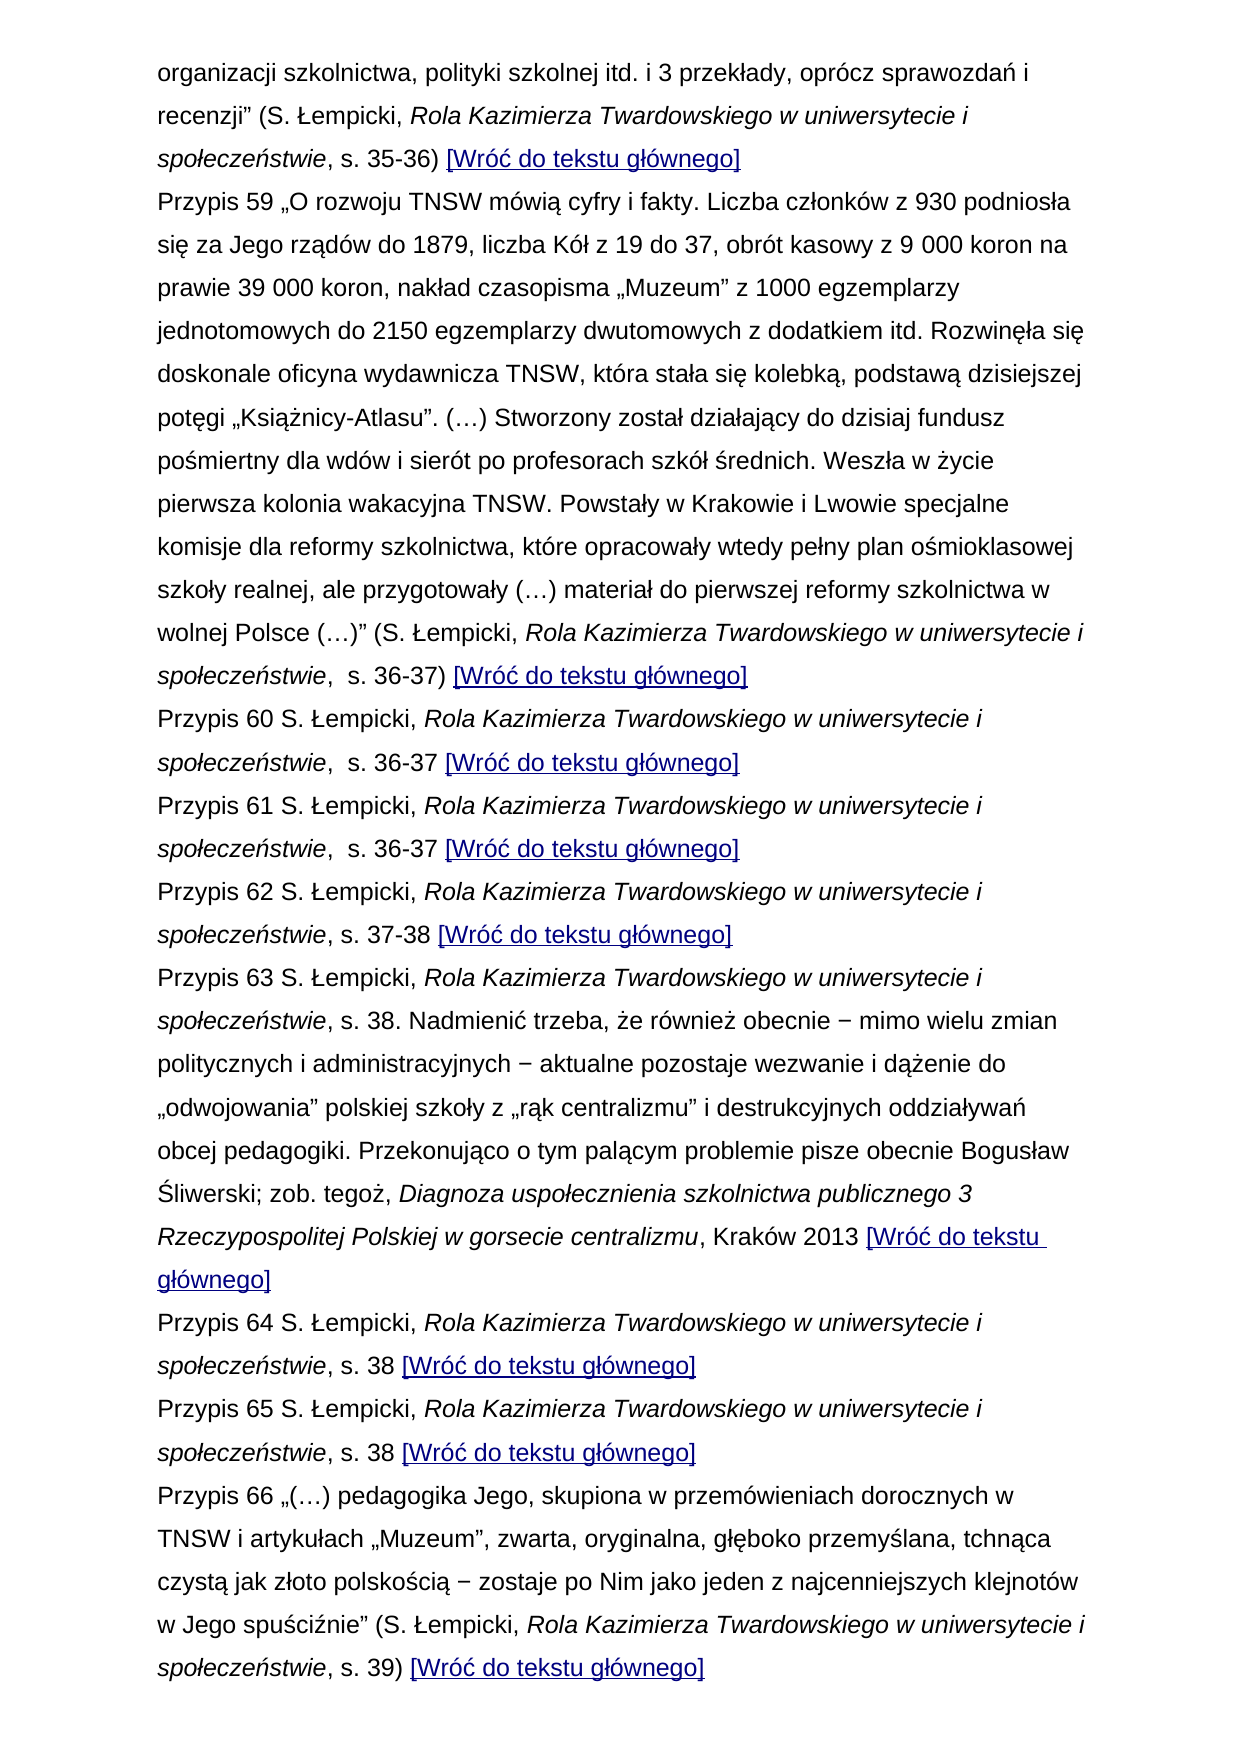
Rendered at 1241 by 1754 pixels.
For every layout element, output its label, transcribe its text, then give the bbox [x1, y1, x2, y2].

text Przypis 63 S. Łempicki, Rola Kazimierza Twardowskiego w uniwersytecie i społeczeństwie, s. 38. Nadmienić trzeba, że również obecnie − mimo wielu zmian politycznych i administracyjnych − aktualne pozostaje wezwanie i dążenie do „odwojowania” polskiej szkoły z „rąk centralizmu” i destrukcyjnych oddziaływań obcej pedagogiki. Przekonująco o tym palącym problemie pisze obecnie Bogusław Śliwerski; zob. tegoż, Diagnoza uspołecznienia szkolnictwa publicznego 3 Rzeczypospolitej Polskiej w gorsecie centralizmu, Kraków 2013 [Wróć do tekstu głównego] [157, 963, 1088, 1294]
text Przypis 62 S. Łempicki, Rola Kazimierza Twardowskiego w uniwersytecie i społeczeństwie, s. 37-38 [Wróć do tekstu głównego] [157, 877, 1057, 949]
text Przypis 60 S. Łempicki, Rola Kazimierza Twardowskiego w uniwersytecie i społeczeństwie, s. 36-37 [Wróć do tekstu głównego] [157, 704, 1057, 776]
text Przypis 61 S. Łempicki, Rola Kazimierza Twardowskiego w uniwersytecie i społeczeństwie, s. 36-37 [Wróć do tekstu głównego] [157, 791, 1057, 862]
text Przypis 64 S. Łempicki, Rola Kazimierza Twardowskiego w uniwersytecie i społeczeństwie, s. 38 [Wróć do tekstu głównego] [157, 1308, 1057, 1380]
text Przypis 66 „(…) pedagogika Jego, skupiona w przemówieniach dorocznych w TNSW i artykułach „Muzeum”, zwarta, oryginalna, głęboko przemyślana, tchnąca czystą jak złoto polskością − zostaje po Nim jako jeden z najcenniejszych klejnotów w Jego spuściźnie” (S. Łempicki, Rola Kazimierza Twardowskiego w uniwersytecie i społeczeństwie, s. 39) [Wróć do tekstu głównego] [157, 1481, 1088, 1682]
text Przypis 59 „O rozwoju TNSW mówią cyfry i fakty. Liczba członków z 930 podniosła się za Jego rządów do 1879, liczba Kół z 19 do 37, obrót kasowy z 9 000 koron na prawie 39 000 koron, nakład czasopisma „Muzeum” z 1000 egzemplarzy jednotomowych do 2150 egzemplarzy dwutomowych z dodatkiem itd. Rozwinęła się doskonale oficyna wydawnicza TNSW, która stała się kolebką, podstawą dzisiejszej potęgi „Książnicy-Atlasu”. (…) Stworzony został działający do dzisiaj fundusz pośmiertny dla wdów i sierót po profesorach szkół średnich. Weszła w życie pierwsza kolonia wakacyjna TNSW. Powstały w Krakowie i Lwowie specjalne komisje dla reformy szkolnictwa, które opracowały wtedy pełny plan ośmioklasowej szkoły realnej, ale przygotowały (…) materiał do pierwszej reformy szkolnictwa w wolnej Polsce (…)” (S. Łempicki, Rola Kazimierza Twardowskiego w uniwersytecie i społeczeństwie, s. 36-37) [Wróć do tekstu głównego] [157, 187, 1088, 690]
text Przypis 65 S. Łempicki, Rola Kazimierza Twardowskiego w uniwersytecie i społeczeństwie, s. 38 [Wróć do tekstu głównego] [157, 1394, 1088, 1466]
text organizacji szkolnictwa, polityki szkolnej itd. i 3 przekłady, oprócz sprawozdań i recenzji” (S. Łempicki, Rola Kazimierza Twardowskiego w uniwersytecie i społeczeństwie, s. 35-36) [Wróć do tekstu głównego] [157, 57, 1088, 172]
